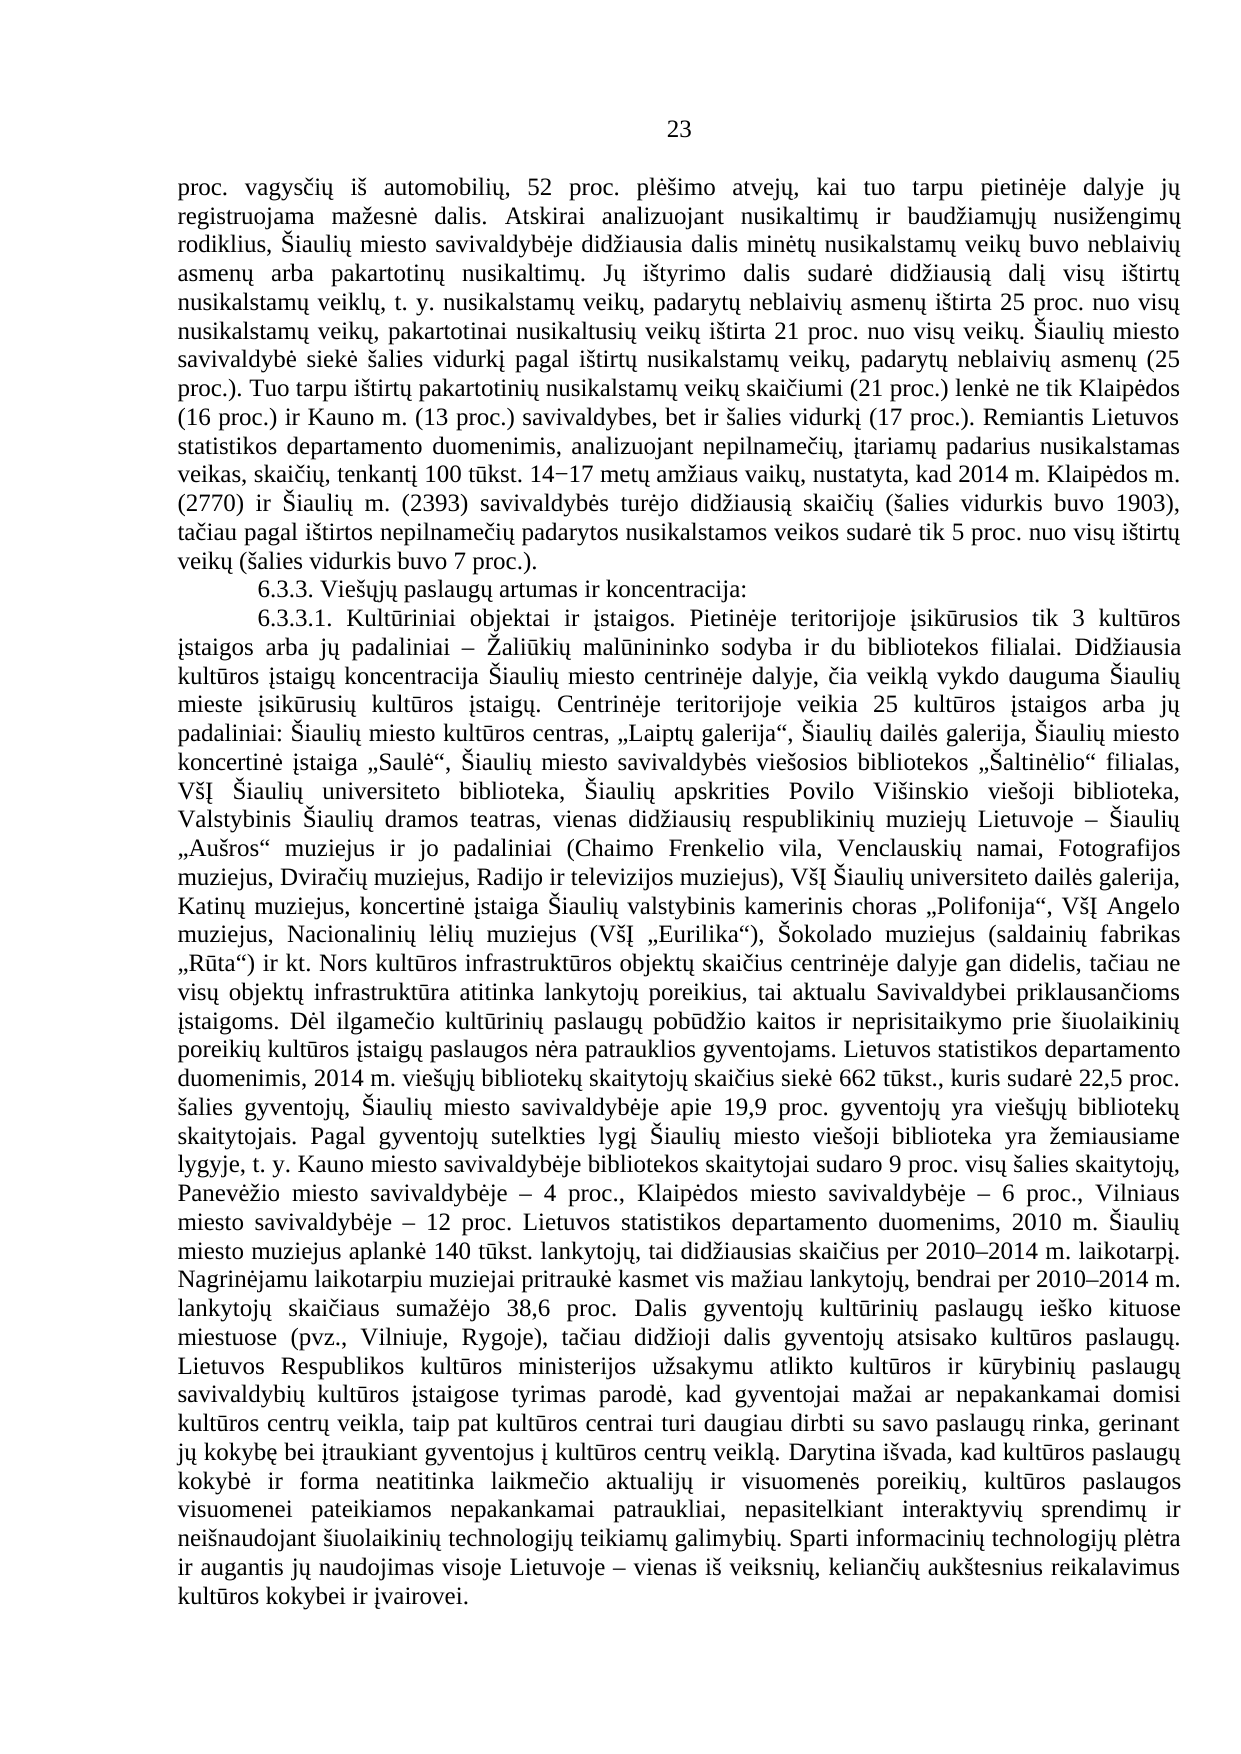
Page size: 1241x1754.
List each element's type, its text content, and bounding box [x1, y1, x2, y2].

text 6.3.3. Viešųjų paslaugų artumas ir koncentracija: [177, 574, 1181, 603]
text proc. vagysčių iš automobilių, 52 proc. plėšimo atvejų, kai tuo tarpu pietinėje dalyje jų registruojama mažesnė dalis. Atskirai analizuojant nusikaltimų ir baudžiamųjų nusižengimų rodiklius, Šiaulių miesto savivaldybėje didžiausia dalis minėtų nusikalstamų veikų buvo neblaivių asmenų arba pakartotinų nusikaltimų. Jų ištyrimo dalis sudarė didžiausią dalį visų ištirtų nusikalstamų veiklų, t. y. nusikalstamų veikų, padarytų neblaivių asmenų ištirta 25 proc. nuo visų nusikalstamų veikų, pakartotinai nusikaltusių veikų ištirta 21 proc. nuo visų veikų. Šiaulių miesto savivaldybė siekė šalies vidurkį pagal ištirtų nusikalstamų veikų, padarytų neblaivių asmenų (25 proc.). Tuo tarpu ištirtų pakartotinių nusikalstamų veikų skaičiumi (21 proc.) lenkė ne tik Klaipėdos (16 proc.) ir Kauno m. (13 proc.) savivaldybes, bet ir šalies vidurkį (17 proc.). Remiantis Lietuvos statistikos departamento duomenimis, analizuojant nepilnamečių, įtariamų padarius nusikalstamas veikas, skaičių, tenkantį 100 tūkst. 14−17 metų amžiaus vaikų, nustatyta, kad 2014 m. Klaipėdos m. (2770) ir Šiaulių m. (2393) savivaldybės turėjo didžiausią skaičių (šalies vidurkis buvo 1903), tačiau pagal ištirtos nepilnamečių padarytos nusikalstamos veikos sudarė tik 5 proc. nuo visų ištirtų veikų (šalies vidurkis buvo 7 proc.). [177, 172, 1181, 574]
text 6.3.3.1. Kultūriniai objektai ir įstaigos. Pietinėje teritorijoje įsikūrusios tik 3 kultūros įstaigos arba jų padaliniai – Žaliūkių malūnininko sodyba ir du bibliotekos filialai. Didžiausia kultūros įstaigų koncentracija Šiaulių miesto centrinėje dalyje, čia veiklą vykdo dauguma Šiaulių mieste įsikūrusių kultūros įstaigų. Centrinėje teritorijoje veikia 25 kultūros įstaigos arba jų padaliniai: Šiaulių miesto kultūros centras, „Laiptų galerija“, Šiaulių dailės galerija, Šiaulių miesto koncertinė įstaiga „Saulė“, Šiaulių miesto savivaldybės viešosios bibliotekos „Šaltinėlio“ filialas, VšĮ Šiaulių universiteto biblioteka, Šiaulių apskrities Povilo Višinskio viešoji biblioteka, Valstybinis Šiaulių dramos teatras, vienas didžiausių respublikinių muziejų Lietuvoje – Šiaulių „Aušros“ muziejus ir jo padaliniai (Chaimo Frenkelio vila, Venclauskių namai, Fotografijos muziejus, Dviračių muziejus, Radijo ir televizijos muziejus), VšĮ Šiaulių universiteto dailės galerija, Katinų muziejus, koncertinė įstaiga Šiaulių valstybinis kamerinis choras „Polifonija“, VšĮ Angelo muziejus, Nacionalinių lėlių muziejus (VšĮ „Eurilika“), Šokolado muziejus (saldainių fabrikas „Rūta“) ir kt. Nors kultūros infrastruktūros objektų skaičius centrinėje dalyje gan didelis, tačiau ne visų objektų infrastruktūra atitinka lankytojų poreikius, tai aktualu Savivaldybei priklausančioms įstaigoms. Dėl ilgamečio kultūrinių paslaugų pobūdžio kaitos ir neprisitaikymo prie šiuolaikinių poreikių kultūros įstaigų paslaugos nėra patrauklios gyventojams. Lietuvos statistikos departamento duomenimis, 2014 m. viešųjų bibliotekų skaitytojų skaičius siekė 662 tūkst., kuris sudarė 22,5 proc. šalies gyventojų, Šiaulių miesto savivaldybėje apie 19,9 proc. gyventojų yra viešųjų bibliotekų skaitytojais. Pagal gyventojų sutelkties lygį Šiaulių miesto viešoji biblioteka yra žemiausiame lygyje, t. y. Kauno miesto savivaldybėje bibliotekos skaitytojai sudaro 9 proc. visų šalies skaitytojų, Panevėžio miesto savivaldybėje – 4 proc., Klaipėdos miesto savivaldybėje – 6 proc., Vilniaus miesto savivaldybėje – 12 proc. Lietuvos statistikos departamento duomenims, 2010 m. Šiaulių miesto muziejus aplankė 140 tūkst. lankytojų, tai didžiausias skaičius per 2010–2014 m. laikotarpį. Nagrinėjamu laikotarpiu muziejai pritraukė kasmet vis mažiau lankytojų, bendrai per 2010–2014 m. lankytojų skaičiaus sumažėjo 38,6 proc. Dalis gyventojų kultūrinių paslaugų ieško kituose miestuose (pvz., Vilniuje, Rygoje), tačiau didžioji dalis gyventojų atsisako kultūros paslaugų. Lietuvos Respublikos kultūros ministerijos užsakymu atlikto kultūros ir kūrybinių paslaugų savivaldybių kultūros įstaigose tyrimas parodė, kad gyventojai mažai ar nepakankamai domisi kultūros centrų veikla, taip pat kultūros centrai turi daugiau dirbti su savo paslaugų rinka, gerinant jų kokybę bei įtraukiant gyventojus į kultūros centrų veiklą. Darytina išvada, kad kultūros paslaugų kokybė ir forma neatitinka laikmečio aktualijų ir visuomenės poreikių, kultūros paslaugos visuomenei pateikiamos nepakankamai patraukliai, nepasitelkiant interaktyvių sprendimų ir neišnaudojant šiuolaikinių technologijų teikiamų galimybių. Sparti informacinių technologijų plėtra ir augantis jų naudojimas visoje Lietuvoje – vienas iš veiksnių, keliančių aukštesnius reikalavimus kultūros kokybei ir įvairovei. [177, 603, 1181, 1609]
